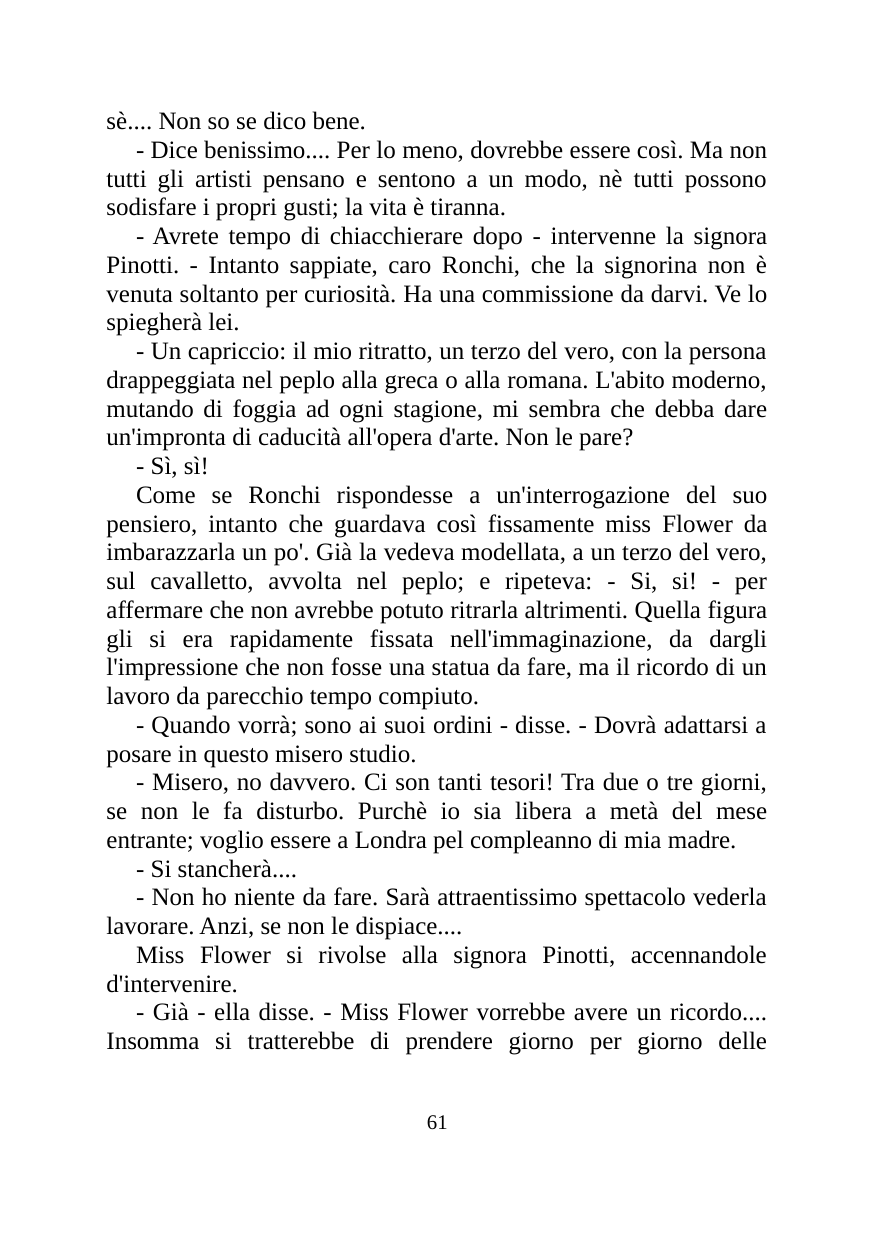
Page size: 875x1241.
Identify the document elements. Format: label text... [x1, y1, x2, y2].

text sè.... Non so se dico bene. [106, 106, 768, 135]
text - Un capriccio: il mio ritratto, un terzo del vero, con la persona drappeggiata nel peplo alla greca o alla romana. L'abito moderno, mutando di foggia ad ogni stagione, mi sembra che debba dare un'impronta di caducità all'opera d'arte. Non le pare? [106, 336, 768, 451]
text - Misero, no davvero. Ci son tanti tesori! Tra due o tre giorni, se non le fa disturbo. Purchè io sia libera a metà del mese entrante; voglio essere a Londra pel compleanno di mia madre. [106, 767, 768, 854]
text - Sì, sì! [106, 451, 768, 480]
text - Si stancherà.... [106, 854, 768, 882]
text - Dice benissimo.... Per lo meno, dovrebbe essere così. Ma non tutti gli artisti pensano e sentono a un modo, nè tutti possono sodisfare i propri gusti; la vita è tiranna. [106, 135, 768, 221]
text - Già - ella disse. - Miss Flower vorrebbe avere un ricordo.... Insomma si tratterebbe di prendere giorno per giorno delle [106, 997, 768, 1055]
text - Quando vorrà; sono ai suoi ordini - disse. - Dovrà adattarsi a posare in questo misero studio. [106, 710, 768, 767]
text Miss Flower si rivolse alla signora Pinotti, accennandole d'intervenire. [106, 940, 768, 997]
text - Non ho niente da fare. Sarà attraentissimo spettacolo vederla lavorare. Anzi, se non le dispiace.... [106, 882, 768, 940]
text - Avrete tempo di chiacchierare dopo - intervenne la signora Pinotti. - Intanto sappiate, caro Ronchi, che la signorina non è venuta soltanto per curiosità. Ha una commissione da darvi. Ve lo spiegherà lei. [106, 221, 768, 336]
text Come se Ronchi rispondesse a un'interrogazione del suo pensiero, intanto che guardava così fissamente miss Flower da imbarazzarla un po'. Già la vedeva modellata, a un terzo del vero, sul cavalletto, avvolta nel peplo; e ripeteva: - Si, si! - per affermare che non avrebbe potuto ritrarla altrimenti. Quella figura gli si era rapidamente fissata nell'immaginazione, da dargli l'impressione che non fosse una statua da fare, ma il ricordo di un lavoro da parecchio tempo compiuto. [106, 480, 768, 710]
